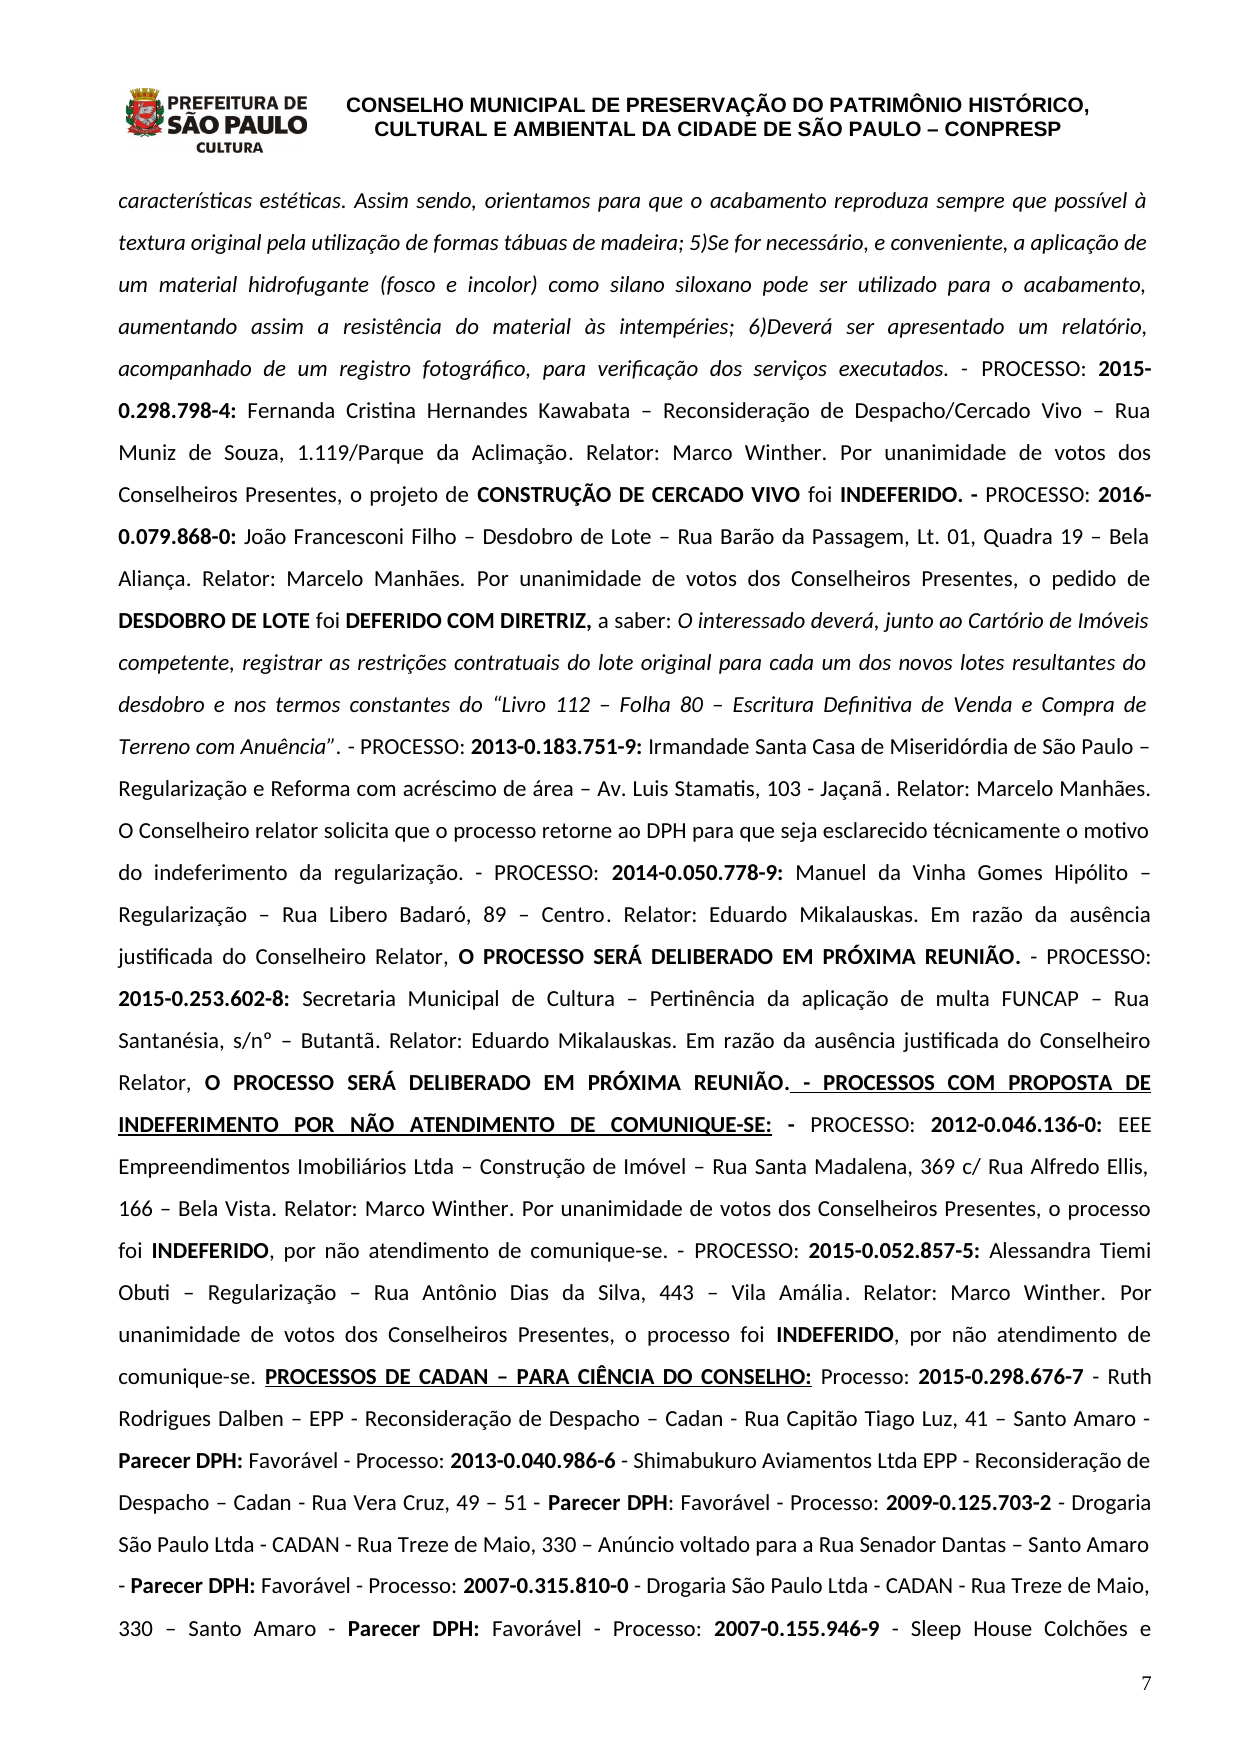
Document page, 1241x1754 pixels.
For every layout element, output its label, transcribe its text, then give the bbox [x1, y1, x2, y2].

text características estéticas. Assim sendo, orientamos para que o acabamento reproduza sempre que possível à textura original pela utilização de formas tábuas de madeira; 5)Se for necessário, e conveniente, a aplicação de um material hidrofugante (fosco e incolor) como silano siloxano pode ser utilizado para o acabamento, aumentando assim a resistência do material às intempéries; 6)Deverá ser apresentado um relatório, acompanhado de um registro fotográfico, para verificação dos serviços executados. - PROCESSO: 2015-0.298.798-4: Fernanda Cristina Hernandes Kawabata – Reconsideração de Despacho/Cercado Vivo – Rua Muniz de Souza, 1.119/Parque da Aclimação. Relator: Marco Winther. Por unanimidade de votos dos Conselheiros Presentes, o projeto de CONSTRUÇÃO DE CERCADO VIVO foi INDEFERIDO. - PROCESSO: 2016-0.079.868-0: João Francesconi Filho – Desdobro de Lote – Rua Barão da Passagem, Lt. 01, Quadra 19 – Bela Aliança. Relator: Marcelo Manhães. Por unanimidade de votos dos Conselheiros Presentes, o pedido de DESDOBRO DE LOTE foi DEFERIDO COM DIRETRIZ, a saber: O interessado deverá, junto ao Cartório de Imóveis competente, registrar as restrições contratuais do lote original para cada um dos novos lotes resultantes do desdobro e nos termos constantes do “Livro 112 – Folha 80 – Escritura Definitiva de Venda e Compra de Terreno com Anuência”. - PROCESSO: 2013-0.183.751-9: Irmandade Santa Casa de Miseridórdia de São Paulo – Regularização e Reforma com acréscimo de área – Av. Luis Stamatis, 103 - Jaçanã. Relator: Marcelo Manhães. O Conselheiro relator solicita que o processo retorne ao DPH para que seja esclarecido técnicamente o motivo do indeferimento da regularização. - PROCESSO: 2014-0.050.778-9: Manuel da Vinha Gomes Hipólito – Regularização – Rua Libero Badaró, 89 – Centro. Relator: Eduardo Mikalauskas. Em razão da ausência justificada do Conselheiro Relator, O PROCESSO SERÁ DELIBERADO EM PRÓXIMA REUNIÃO. - PROCESSO: 2015-0.253.602-8: Secretaria Municipal de Cultura – Pertinência da aplicação de multa FUNCAP – Rua Santanésia, s/nº – Butantã. Relator: Eduardo Mikalauskas. Em razão da ausência justificada do Conselheiro Relator, O PROCESSO SERÁ DELIBERADO EM PRÓXIMA REUNIÃO. - PROCESSOS COM PROPOSTA DE INDEFERIMENTO POR NÃO ATENDIMENTO DE COMUNIQUE-SE: - PROCESSO: 2012-0.046.136-0: EEE Empreendimentos Imobiliários Ltda – Construção de Imóvel – Rua Santa Madalena, 369 c/ Rua Alfredo Ellis, 166 – Bela Vista. Relator: Marco Winther. Por unanimidade de votos dos Conselheiros Presentes, o processo foi INDEFERIDO, por não atendimento de comunique-se. - PROCESSO: 2015-0.052.857-5: Alessandra Tiemi Obuti – Regularização – Rua Antônio Dias da Silva, 443 – Vila Amália. Relator: Marco Winther. Por unanimidade de votos dos Conselheiros Presentes, o processo foi INDEFERIDO, por não atendimento de comunique-se. PROCESSOS DE CADAN – PARA CIÊNCIA DO CONSELHO: Processo: 2015-0.298.676-7 - Ruth Rodrigues Dalben – EPP - Reconsideração de Despacho – Cadan - Rua Capitão Tiago Luz, 41 – Santo Amaro - Parecer DPH: Favorável - Processo: 2013-0.040.986-6 - Shimabukuro Aviamentos Ltda EPP - Reconsideração de Despacho – Cadan - Rua Vera Cruz, 49 – 51 - Parecer DPH: Favorável - Processo: 2009-0.125.703-2 - Drogaria São Paulo Ltda - CADAN - Rua Treze de Maio, 330 – Anúncio voltado para a Rua Senador Dantas – Santo Amaro - Parecer DPH: Favorável - Processo: 2007-0.315.810-0 - Drogaria São Paulo Ltda - CADAN - Rua Treze de Maio, 330 – Santo Amaro - Parecer DPH: Favorável - Processo: 2007-0.155.946-9 - Sleep House Colchões e [118, 186, 1152, 1642]
